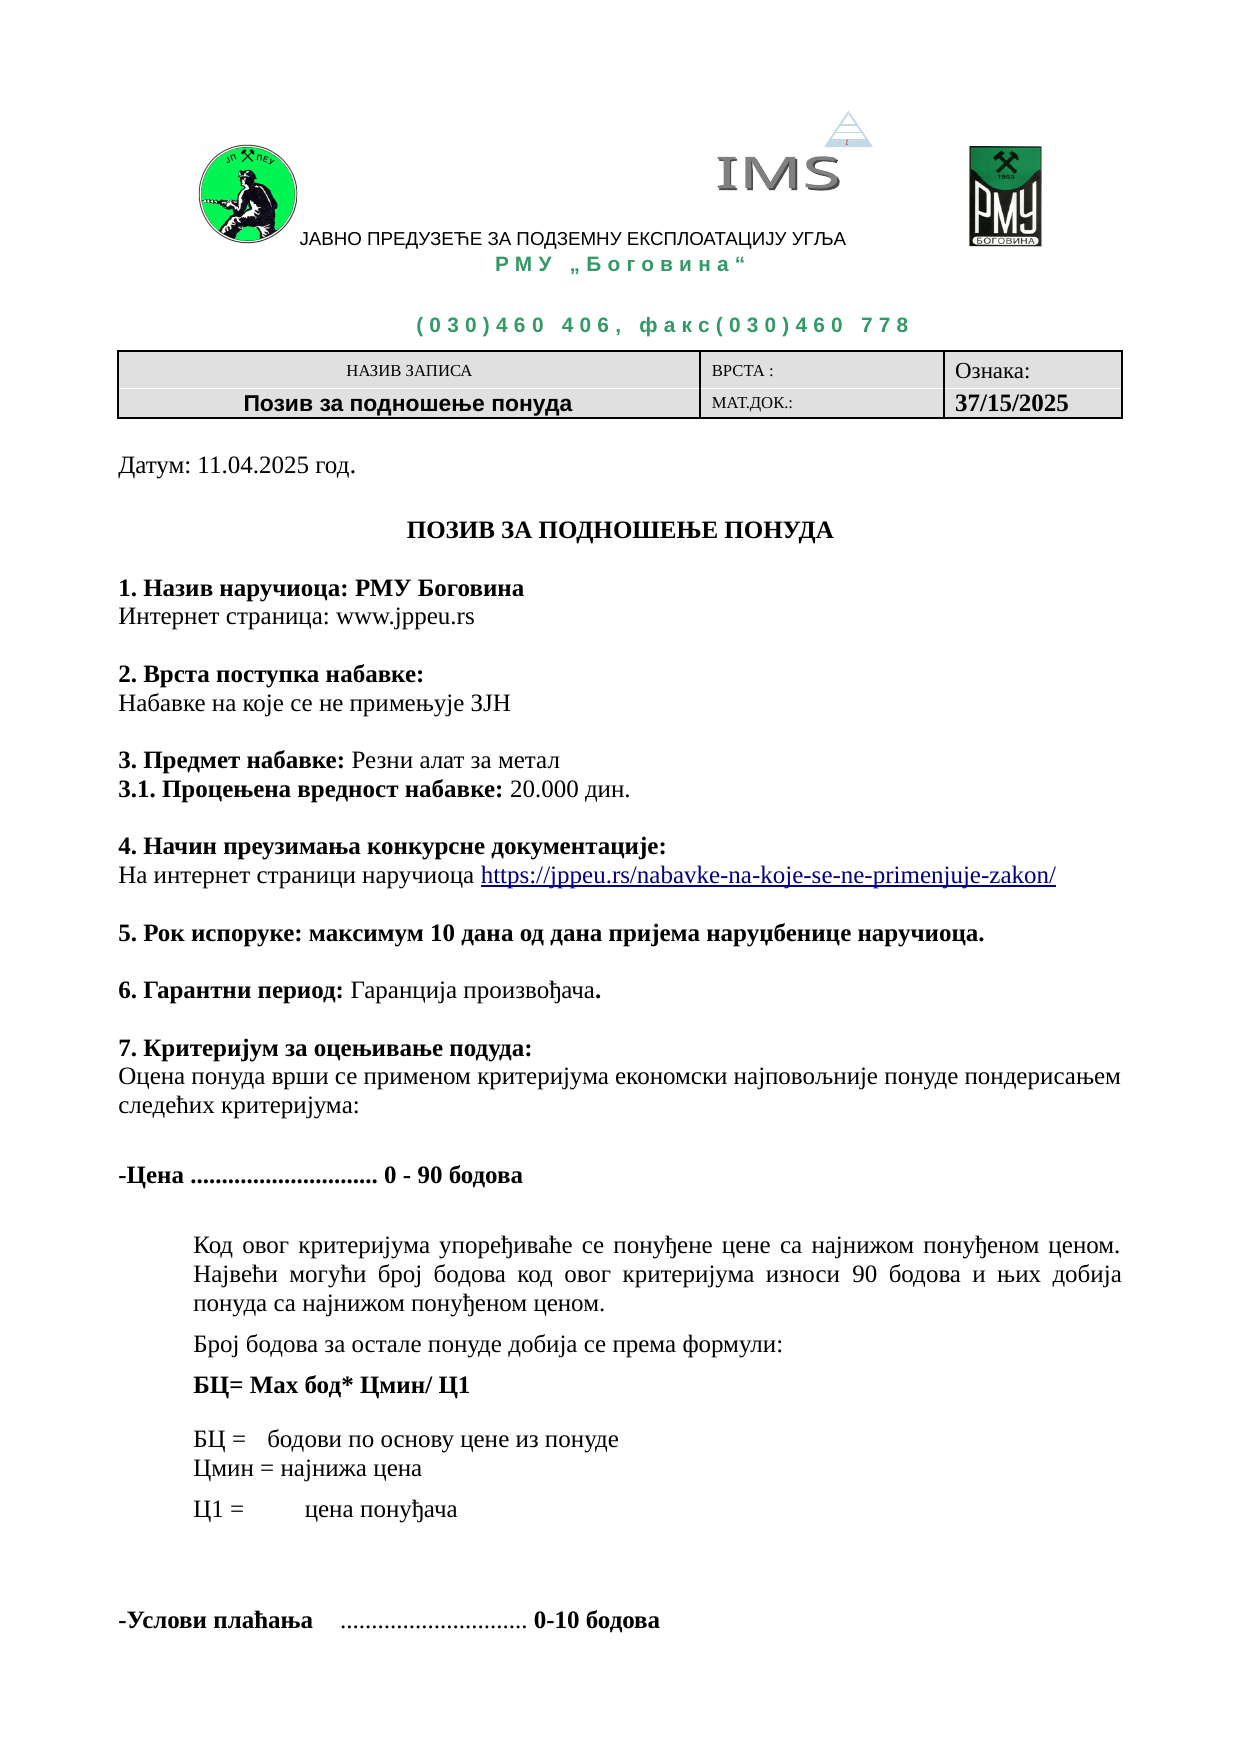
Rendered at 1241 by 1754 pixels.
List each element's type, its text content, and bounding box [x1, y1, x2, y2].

text Ц1 = цена понуђача [193, 1494, 1122, 1523]
table_cell Позив за подношење понуда [119, 389, 699, 417]
picture [198, 144, 298, 244]
text 3.1. Процењена вредност набавке: 20.000 дин. [118, 774, 1122, 803]
text Код овог критеријума упоређиваће се понуђене цене са најнижом понуђеном ценом. Највећи могући број бодова код овог критеријума износи 90 бодова и њих добија понуда са најнижом понуђеном ценом. [193, 1230, 1122, 1316]
text 7. Критеријум за оцењивање подуда: [118, 1033, 1122, 1061]
text 5. Рок испоруке: максимум 10 дана од дана пријема наруџбенице наручиоца. [118, 918, 1122, 946]
text -Цена .............................. 0 - 90 бодова [118, 1160, 1122, 1189]
table_header Ознака: [945, 352, 1121, 388]
text Оцена понуда врши се применом критеријума економски најповољније понуде пондерисањем следећих критеријума: [118, 1061, 1122, 1119]
text Цмин = најнижа цена [193, 1453, 1122, 1481]
text Набавке на које се не примењује ЗЈН [118, 688, 1122, 716]
text -Услови плаћања .............................. 0-10 бодова [118, 1605, 1122, 1634]
table_header НАЗИВ ЗАПИСА [119, 352, 699, 388]
text Интернет страница: www.jppeu.rs [118, 601, 1122, 630]
table_cell МАТ.ДОК.: [701, 389, 943, 417]
text (030)460 406, факс(030)460 778 [118, 313, 1122, 337]
text 1. Назив наручиоца: РМУ Боговина [118, 573, 1122, 601]
text БЦ = бодови по основу цене из понуде [193, 1424, 1122, 1453]
picture [969, 146, 1042, 247]
text 6. Гарантни период: Гаранција произвођача. [118, 975, 1122, 1004]
text Датум: 11.04.2025 год. [118, 448, 1122, 479]
text Број бодова за остале понуде добија се према формули: [193, 1329, 1122, 1358]
text ЈАВНО ПРЕДУЗЕЋЕ ЗА ПОДЗЕМНУ ЕКСПЛОАТАЦИЈУ УГЉА РМУ „Боговина“ [118, 143, 1122, 276]
text ПОЗИВ ЗА ПОДНОШЕЊЕ ПОНУДА [118, 515, 1122, 544]
text На интернет страници наручиоца https://jppeu.rs/nabavke-na-koje-se-ne-primenjuje-zakon/ [118, 860, 1122, 889]
text БЦ= Маx бод* Цмин/ Ц1 [193, 1370, 1122, 1399]
text 2. Врста поступка набавке: [118, 659, 1122, 688]
table_header ВРСТА : [701, 352, 943, 388]
table_cell 37/15/2025 [945, 389, 1121, 417]
text 4. Начин преузимања конкурсне документације: [118, 831, 1122, 860]
text 3. Предмет набавке: Резни алат за метал [118, 745, 1122, 774]
